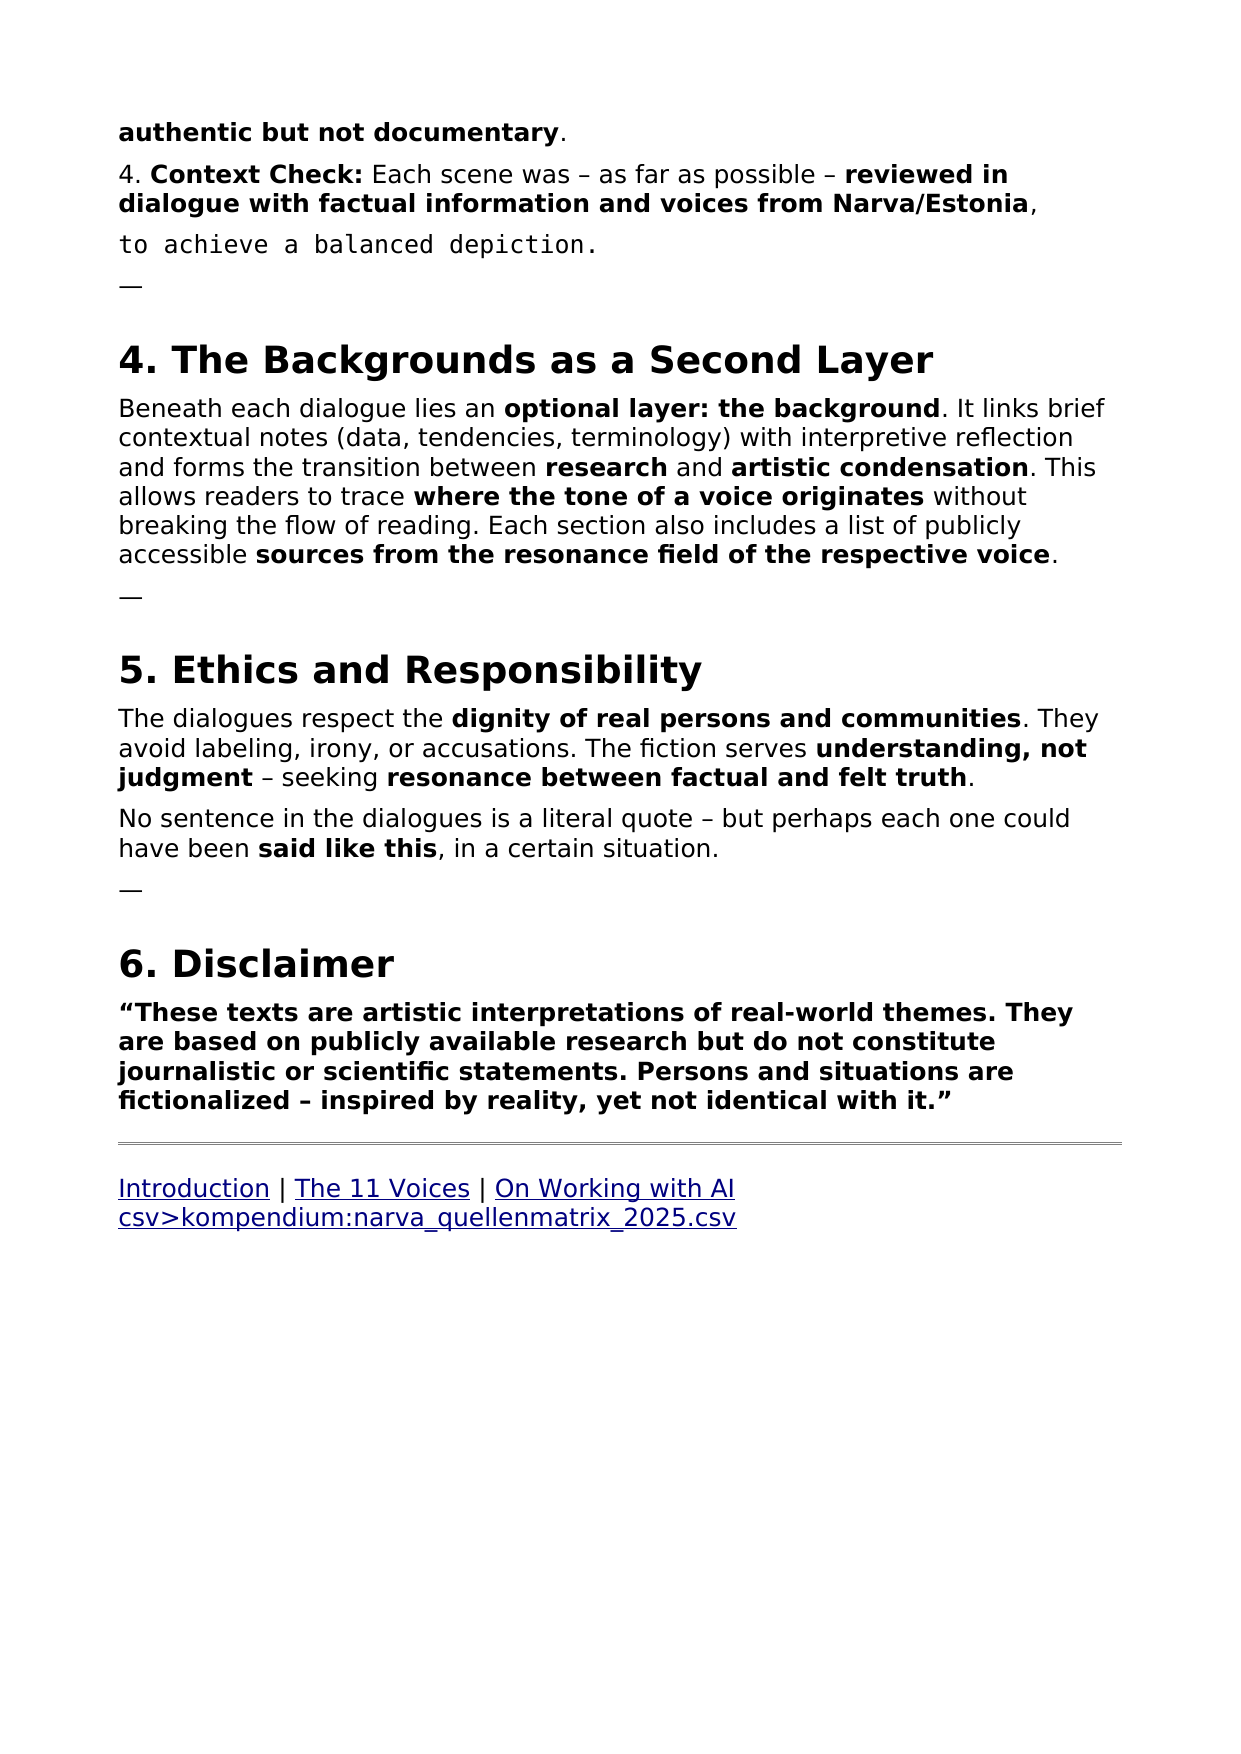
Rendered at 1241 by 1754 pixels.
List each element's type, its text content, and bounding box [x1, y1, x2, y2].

subtitle 6. Disclaimer [118, 942, 1122, 986]
text authentic but not documentary. [118, 118, 1122, 147]
text — [118, 272, 1122, 301]
text to achieve a balanced depiction. [118, 231, 1122, 260]
subtitle 4. The Backgrounds as a Second Layer [118, 338, 1122, 382]
text csv>kompendium:narva_quellenmatrix_2025.csv [118, 1203, 1122, 1232]
text — [118, 876, 1122, 905]
text — [118, 582, 1122, 611]
subtitle 5. Ethics and Responsibility [118, 648, 1122, 692]
text Beneath each dialogue lies an optional layer: the background. It links brief contextual notes (data, tendencies, terminology) with interpretive reflection and forms the transition between research and artistic condensation. This allows readers to trace where the tone of a voice originates without breaking the flow of reading. Each section also includes a list of publicly accessible sources from the resonance field of the respective voice. [118, 394, 1122, 569]
text The dialogues respect the dignity of real persons and communities. They avoid labeling, irony, or accusations. The fiction serves understanding, not judgment – seeking resonance between factual and felt truth. [118, 705, 1122, 792]
text 4. Context Check: Each scene was – as far as possible – reviewed in dialogue with factual information and voices from Narva/Estonia, [118, 160, 1122, 218]
text No sentence in the dialogues is a literal quote – but perhaps each one could have been said like this, in a certain situation. [118, 805, 1122, 863]
text Introduction | The 11 Voices | On Working with AI [118, 1174, 1122, 1203]
text “These texts are artistic interpretations of real-world themes. They are based on publicly available research but do not constitute journalistic or scientific statements. Persons and situations are fictionalized – inspired by reality, yet not identical with it.” [118, 998, 1122, 1115]
